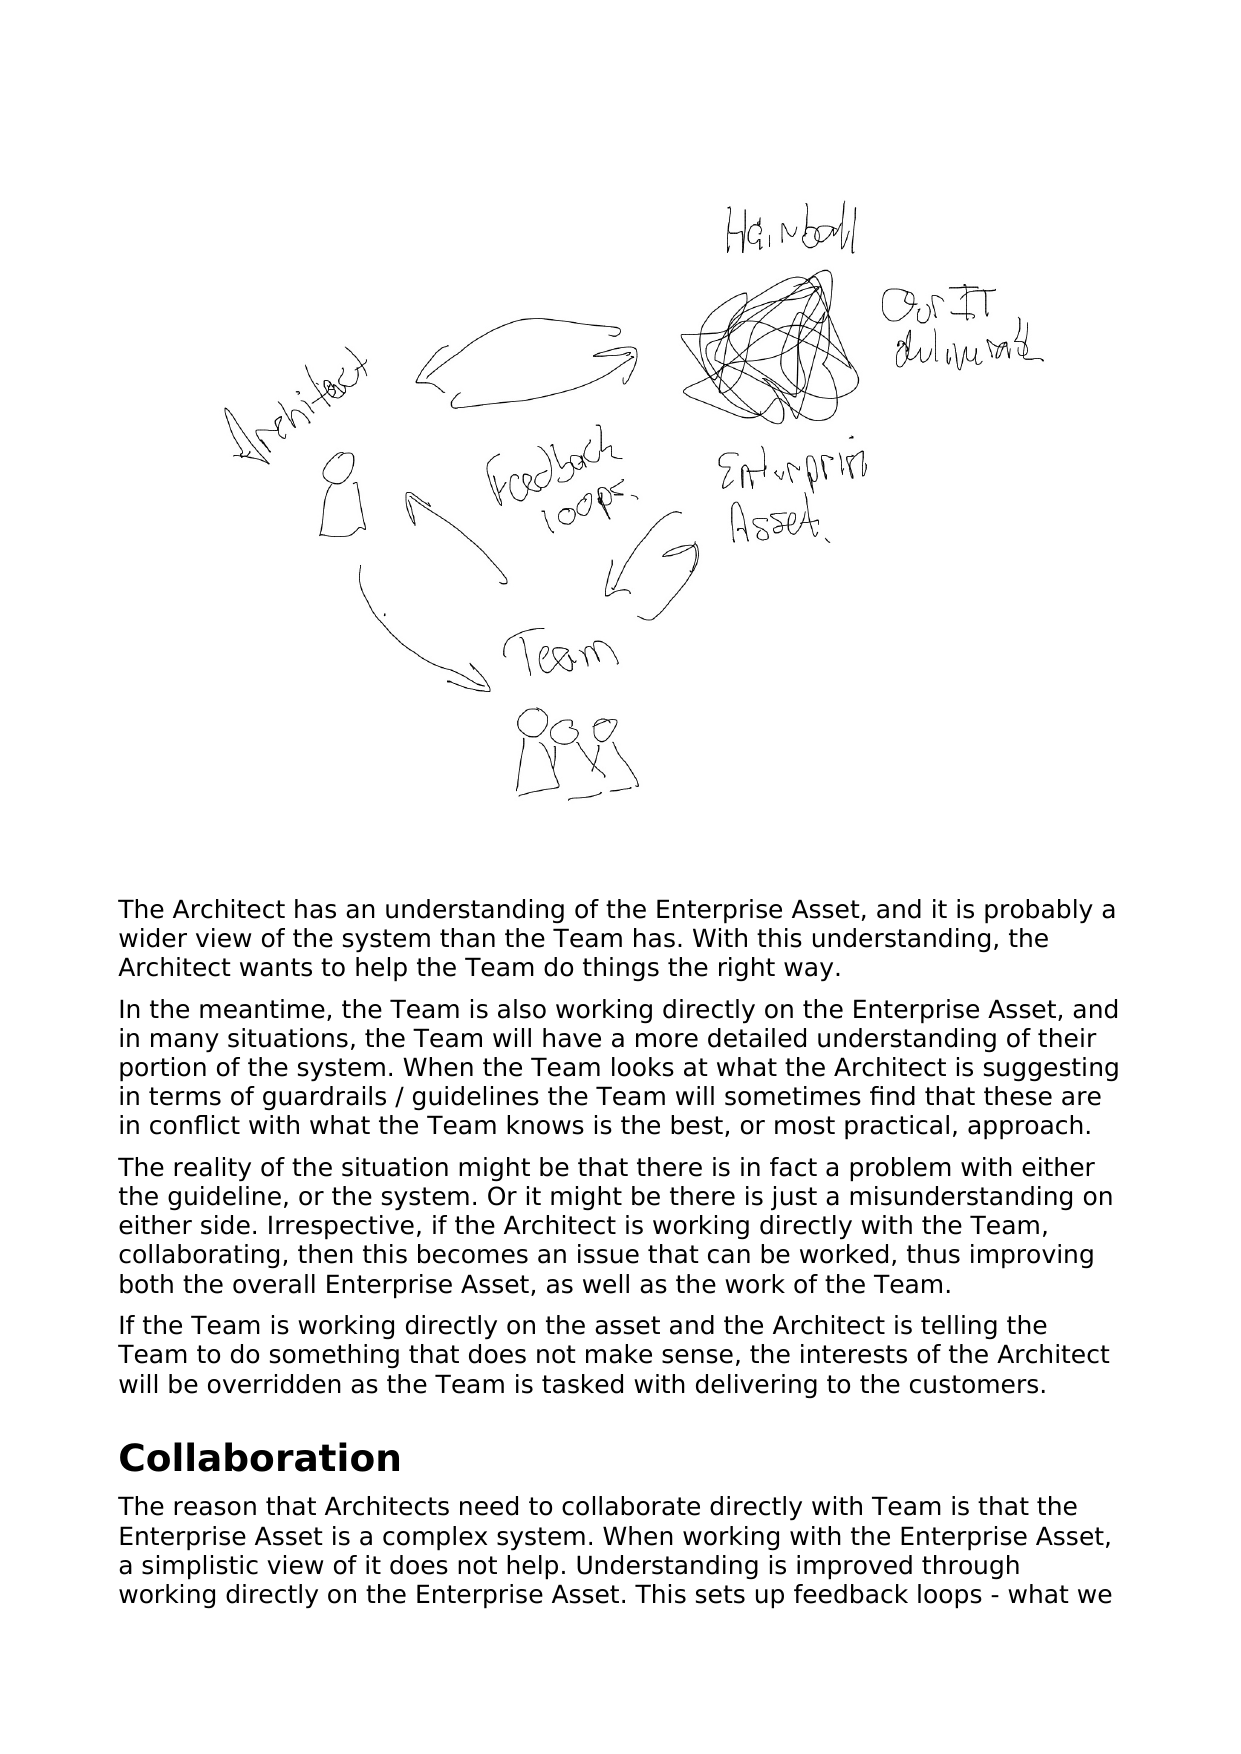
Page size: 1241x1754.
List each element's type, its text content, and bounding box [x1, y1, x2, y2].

subtitle Collaboration [118, 1436, 1122, 1480]
text If the Team is working directly on the asset and the Architect is telling the Team to do something that does not make sense, the interests of the Architect will be overridden as the Team is tasked with delivering to the customers. [118, 1311, 1122, 1399]
text In the meantime, the Team is also working directly on the Enterprise Asset, and in many situations, the Team will have a more detailed understanding of their portion of the system. When the Team looks at what the Architect is suggesting in terms of guardrails / guidelines the Team will sometimes find that these are in conflict with what the Team knows is the best, or most practical, approach. [118, 995, 1122, 1141]
text The Architect has an understanding of the Enterprise Asset, and it is probably a wider view of the system than the Team has. With this understanding, the Architect wants to help the Team do things the right way. [118, 895, 1122, 982]
picture [151, 118, 1089, 854]
text The reality of the situation might be that there is in fact a problem with either the guideline, or the system. Or it might be there is just a misunderstanding on either side. Irrespective, if the Architect is working directly with the Team, collaborating, then this becomes an issue that can be worked, thus improving both the overall Enterprise Asset, as well as the work of the Team. [118, 1153, 1122, 1299]
text The reason that Architects need to collaborate directly with Team is that the Enterprise Asset is a complex system. When working with the Enterprise Asset, a simplistic view of it does not help. Understanding is improved through working directly on the Enterprise Asset. This sets up feedback loops - what we [118, 1493, 1122, 1609]
